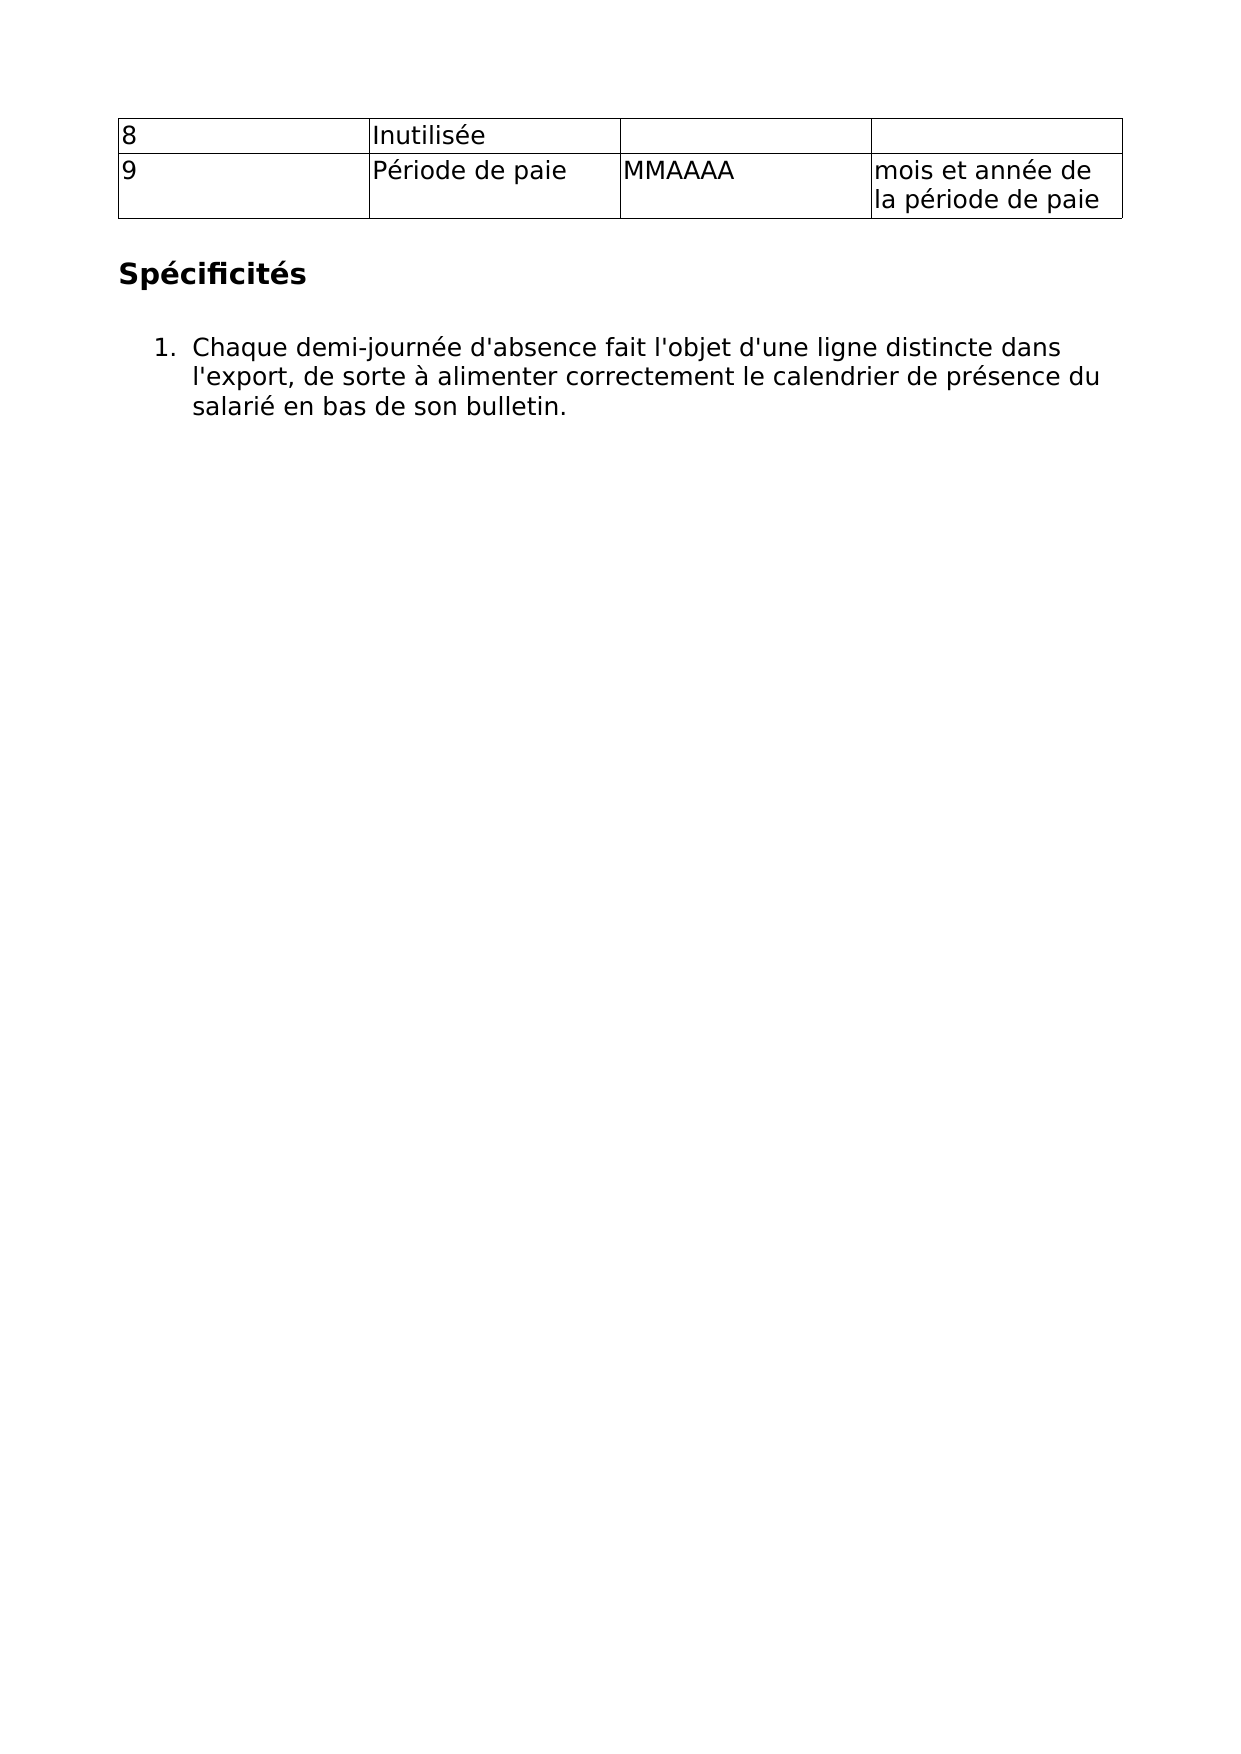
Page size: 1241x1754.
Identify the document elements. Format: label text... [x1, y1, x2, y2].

table_cell 8 [119, 119, 369, 153]
table_cell mois et année de la période de paie [872, 154, 1122, 217]
table_cell 9 [119, 154, 369, 217]
table_cell [621, 119, 871, 153]
table_cell Période de paie [370, 154, 620, 217]
table_cell MMAAAA [621, 154, 871, 217]
subtitle Spécificités [118, 257, 1122, 291]
list Chaque demi-journée d'absence fait l'objet d'une ligne distincte dans l'export, de sorte à alimenter correctement le calendrier de présence du salarié en bas de son bulletin. [177, 333, 1122, 421]
table_cell Inutilisée [370, 119, 620, 153]
table_cell [872, 119, 1122, 153]
